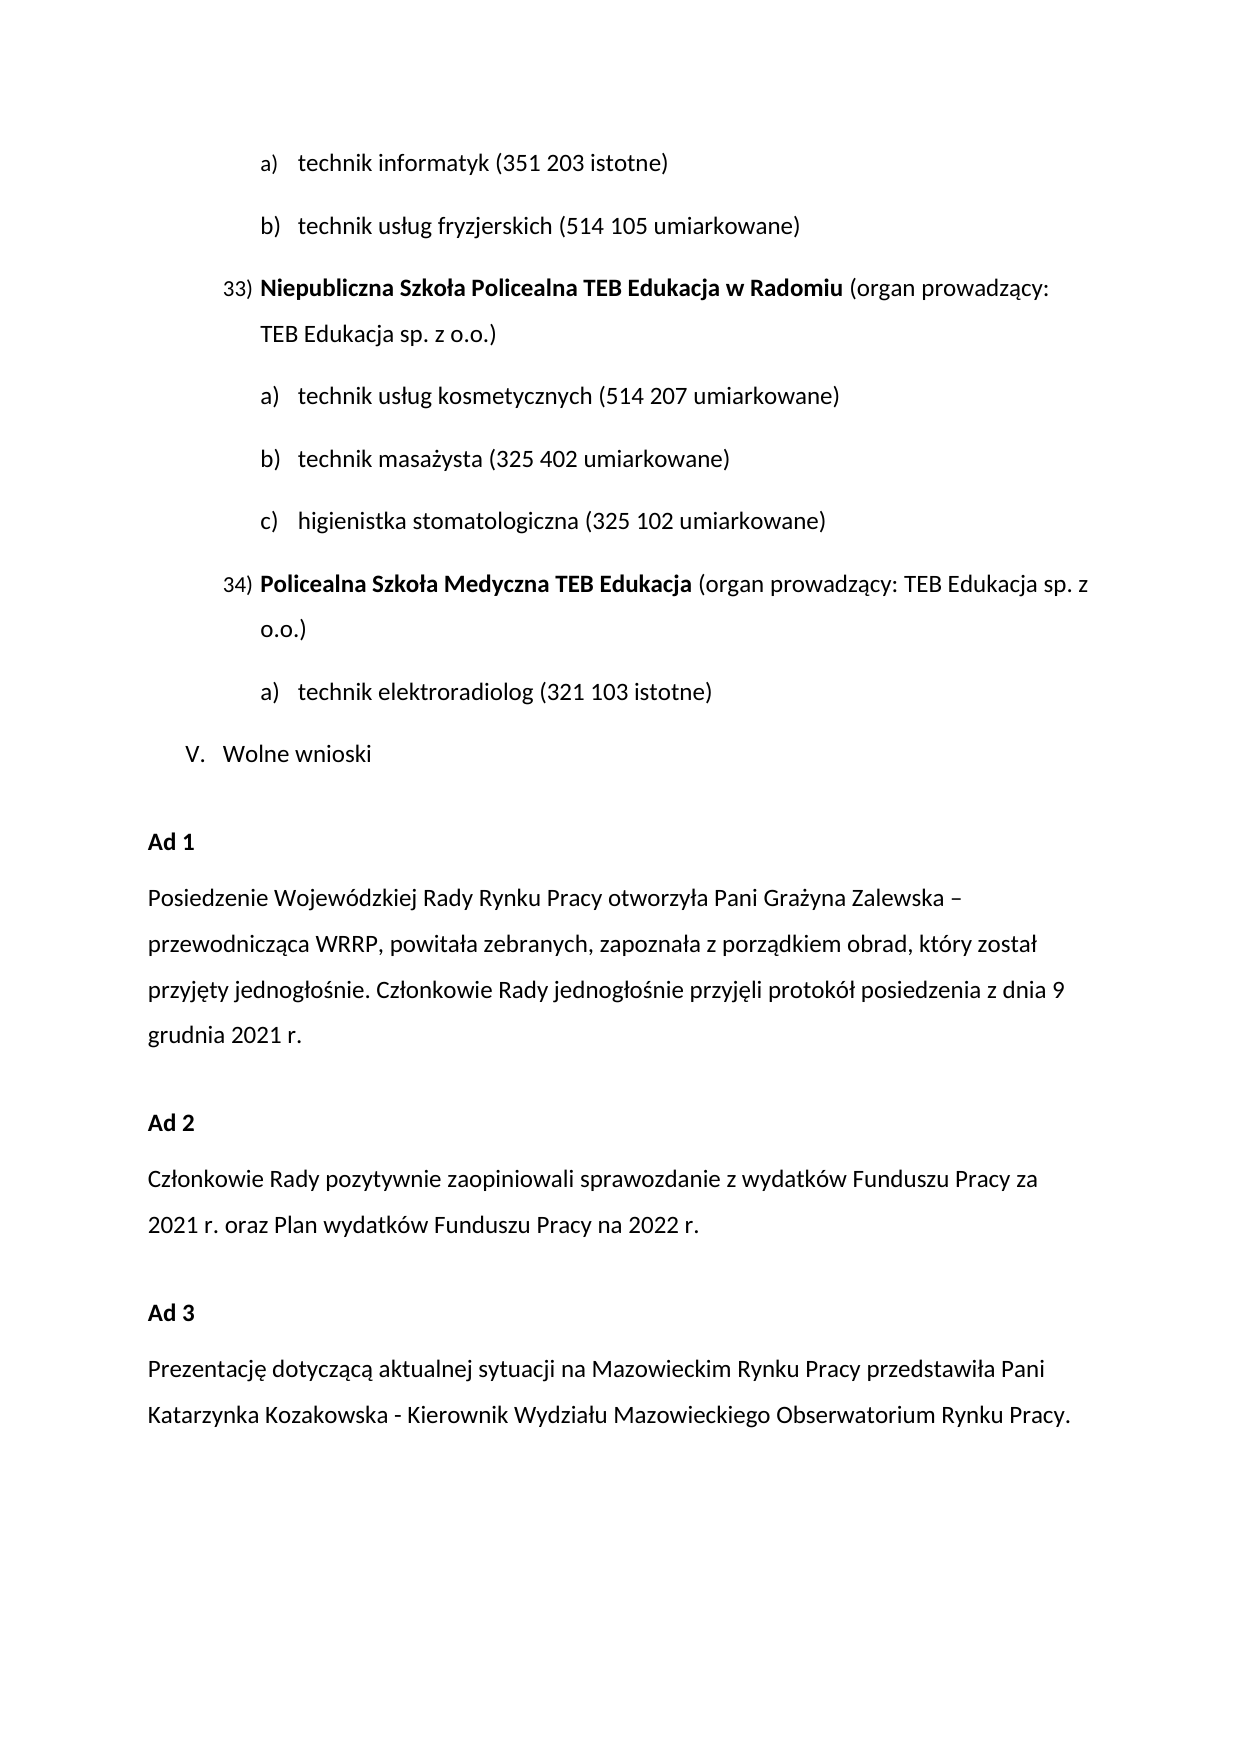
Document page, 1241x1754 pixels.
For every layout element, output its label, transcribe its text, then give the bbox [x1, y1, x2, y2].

list technik usług kosmetycznych (514 207 umiarkowane) [260, 381, 1093, 411]
list technik elektroradiolog (321 103 istotne) [260, 676, 1093, 706]
list technik usług fryzjerskich (514 105 umiarkowane) [260, 210, 1093, 241]
list Policealna Szkoła Medyczna TEB Edukacja (organ prowadzący: TEB Edukacja sp. z o.o.) [223, 568, 1093, 644]
subtitle Ad 3 [148, 1297, 1093, 1327]
text Prezentację dotyczącą aktualnej sytuacji na Mazowieckim Rynku Pracy przedstawiła Pani Katarzynka Kozakowska - Kierownik Wydziału Mazowieckiego Obserwatorium Rynku Pracy. [148, 1353, 1093, 1429]
list technik masażysta (325 402 umiarkowane) [260, 443, 1093, 473]
subtitle Ad 2 [148, 1107, 1093, 1137]
text Posiedzenie Wojewódzkiej Rady Rynku Pracy otworzyła Pani Grażyna Zalewska – przewodnicząca WRRP, powitała zebranych, zapoznała z porządkiem obrad, który został przyjęty jednogłośnie. Członkowie Rady jednogłośnie przyjęli protokół posiedzenia z dnia 9 grudnia 2021 r. [148, 882, 1093, 1050]
list Wolne wnioski [185, 738, 1093, 769]
list higienistka stomatologiczna (325 102 umiarkowane) [260, 505, 1093, 536]
list Niepubliczna Szkoła Policealna TEB Edukacja w Radomiu (organ prowadzący: TEB Edukacja sp. z o.o.) [223, 272, 1093, 349]
list technik informatyk (351 203 istotne) [260, 148, 1093, 178]
subtitle Ad 1 [148, 826, 1093, 856]
text Członkowie Rady pozytywnie zaopiniowali sprawozdanie z wydatków Funduszu Pracy za 2021 r. oraz Plan wydatków Funduszu Pracy na 2022 r. [148, 1163, 1093, 1240]
